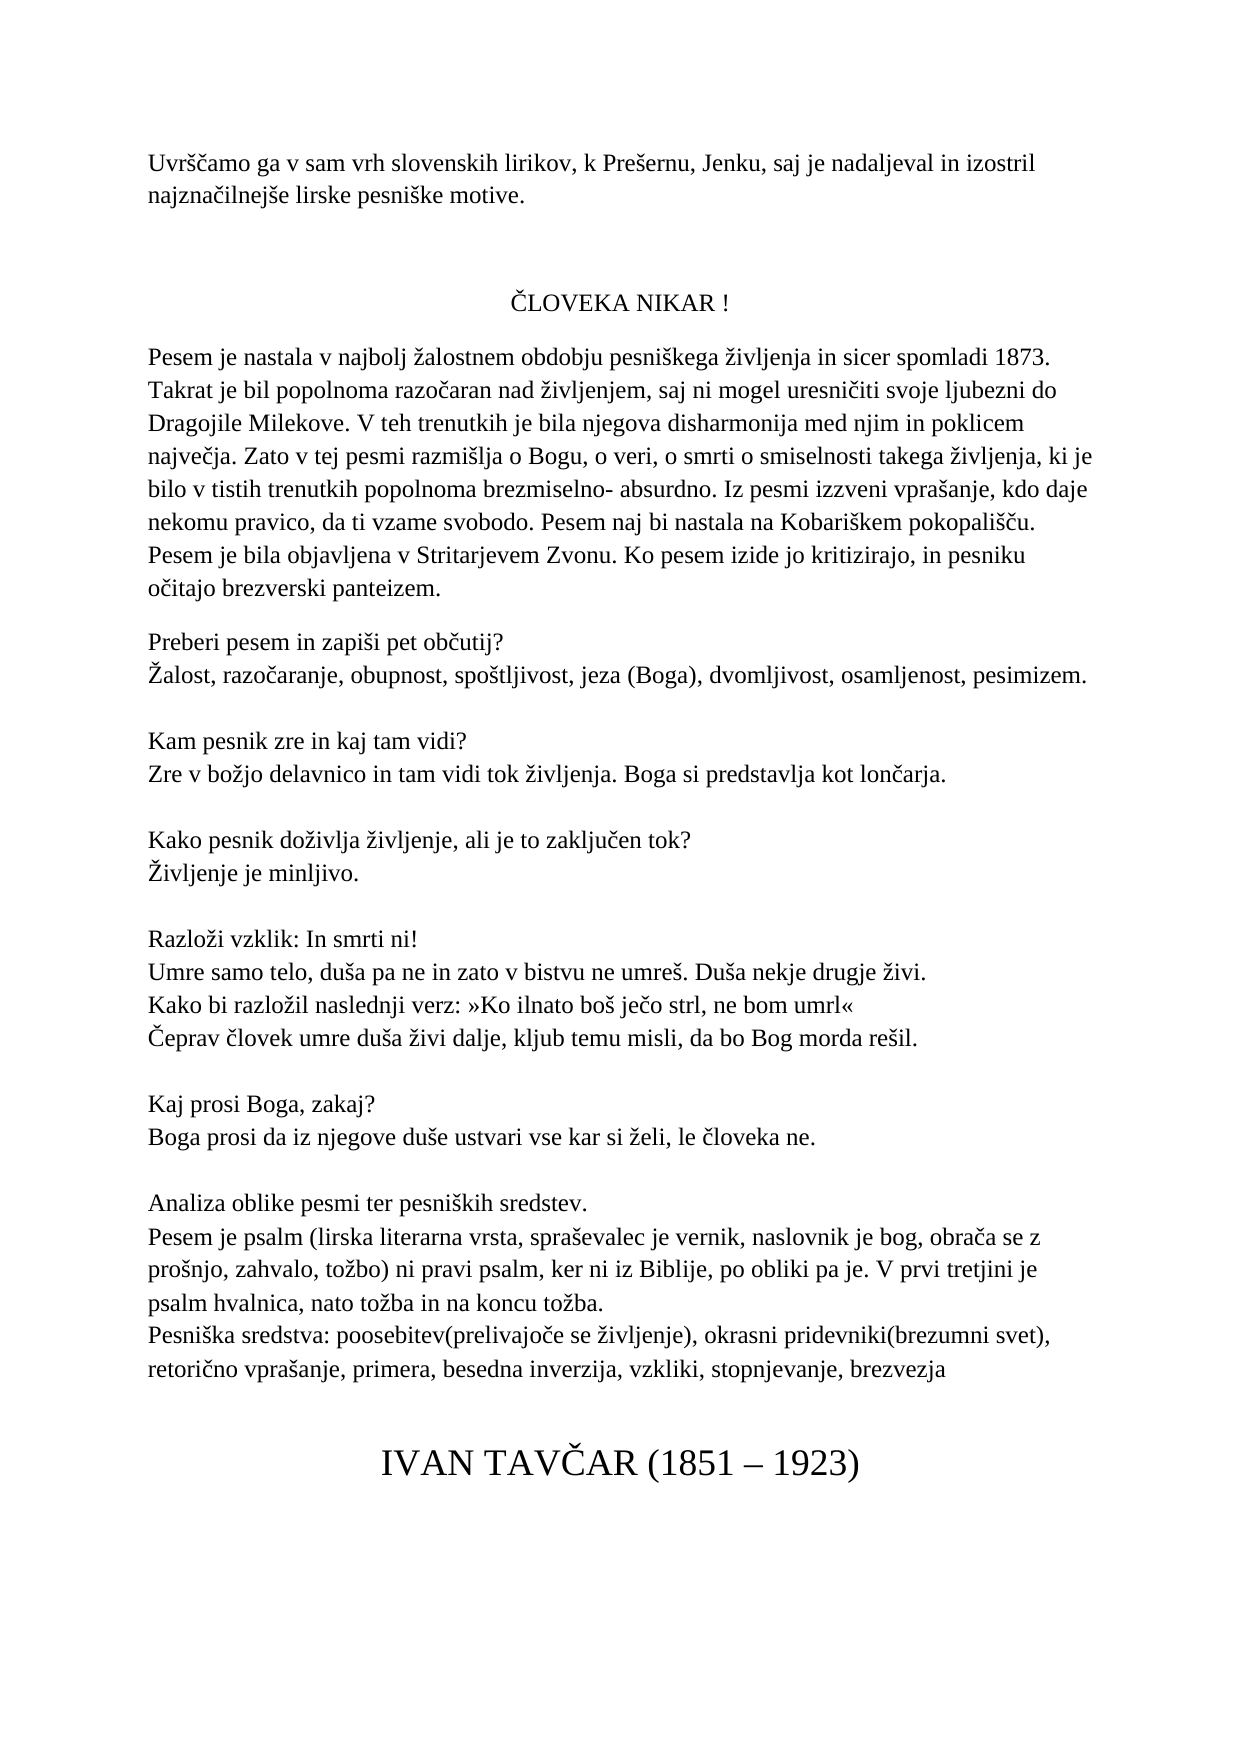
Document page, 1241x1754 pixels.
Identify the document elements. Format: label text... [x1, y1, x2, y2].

text Pesem je psalm (lirska literarna vrsta, spraševalec je vernik, naslovnik je bog, obrača se z prošnjo, zahvalo, tožbo) ni pravi psalm, ker ni iz Biblije, po obliki pa je. V prvi tretjini je psalm hvalnica, nato tožba in na koncu tožba. [148, 1222, 1093, 1316]
text Zre v božjo delavnico in tam vidi tok življenja. Boga si predstavlja kot lončarja. [148, 759, 1093, 788]
text Pesniška sredstva: poosebitev(prelivajoče se življenje), okrasni pridevniki(brezumni svet), retorično vprašanje, primera, besedna inverzija, vzkliki, stopnjevanje, brezvezja [148, 1321, 1093, 1382]
text Analiza oblike pesmi ter pesniških sredstev. [148, 1188, 1093, 1217]
text Preberi pesem in zapiši pet občutij? [148, 627, 1093, 656]
text Uvrščamo ga v sam vrh slovenskih lirikov, k Prešernu, Jenku, saj je nadaljeval in izostril najznačilnejše lirske pesniške motive. [148, 148, 1093, 209]
text Kako pesnik doživlja življenje, ali je to zaključen tok? [148, 825, 1093, 854]
text Razloži vzklik: In smrti ni! [148, 924, 1093, 953]
text IVAN TAVČAR (1851 – 1923) [148, 1441, 1093, 1484]
text Žalost, razočaranje, obupnost, spoštljivost, jeza (Boga), dvomljivost, osamljenost, pesimizem. [148, 660, 1093, 689]
text Kam pesnik zre in kaj tam vidi? [148, 726, 1093, 755]
text Čeprav človek umre duša živi dalje, kljub temu misli, da bo Bog morda rešil. [148, 1023, 1093, 1052]
text Umre samo telo, duša pa ne in zato v bistvu ne umreš. Duša nekje drugje živi. [148, 957, 1093, 986]
text ČLOVEKA NIKAR ! [148, 288, 1093, 317]
text Življenje je minljivo. [148, 858, 1093, 887]
text Pesem je nastala v najbolj žalostnem obdobju pesniškega življenja in sicer spomladi 1873. Takrat je bil popolnoma razočaran nad življenjem, saj ni mogel uresničiti svoje ljubezni do Dragojile Milekove. V teh trenutkih je bila njegova disharmonija med njim in poklicem največja. Zato v tej pesmi razmišlja o Bogu, o veri, o smrti o smiselnosti takega življenja, ki je bilo v tistih trenutkih popolnoma brezmiselno- absurdno. Iz pesmi izzveni vprašanje, kdo daje nekomu pravico, da ti vzame svobodo. Pesem naj bi nastala na Kobariškem pokopališču. Pesem je bila objavljena v Stritarjevem Zvonu. Ko pesem izide jo kritizirajo, in pesniku očitajo brezverski panteizem. [148, 342, 1093, 602]
text Kako bi razložil naslednji verz: »Ko ilnato boš ječo strl, ne bom umrl« [148, 990, 1093, 1019]
text Kaj prosi Boga, zakaj? [148, 1089, 1093, 1118]
text Boga prosi da iz njegove duše ustvari vse kar si želi, le človeka ne. [148, 1122, 1093, 1151]
